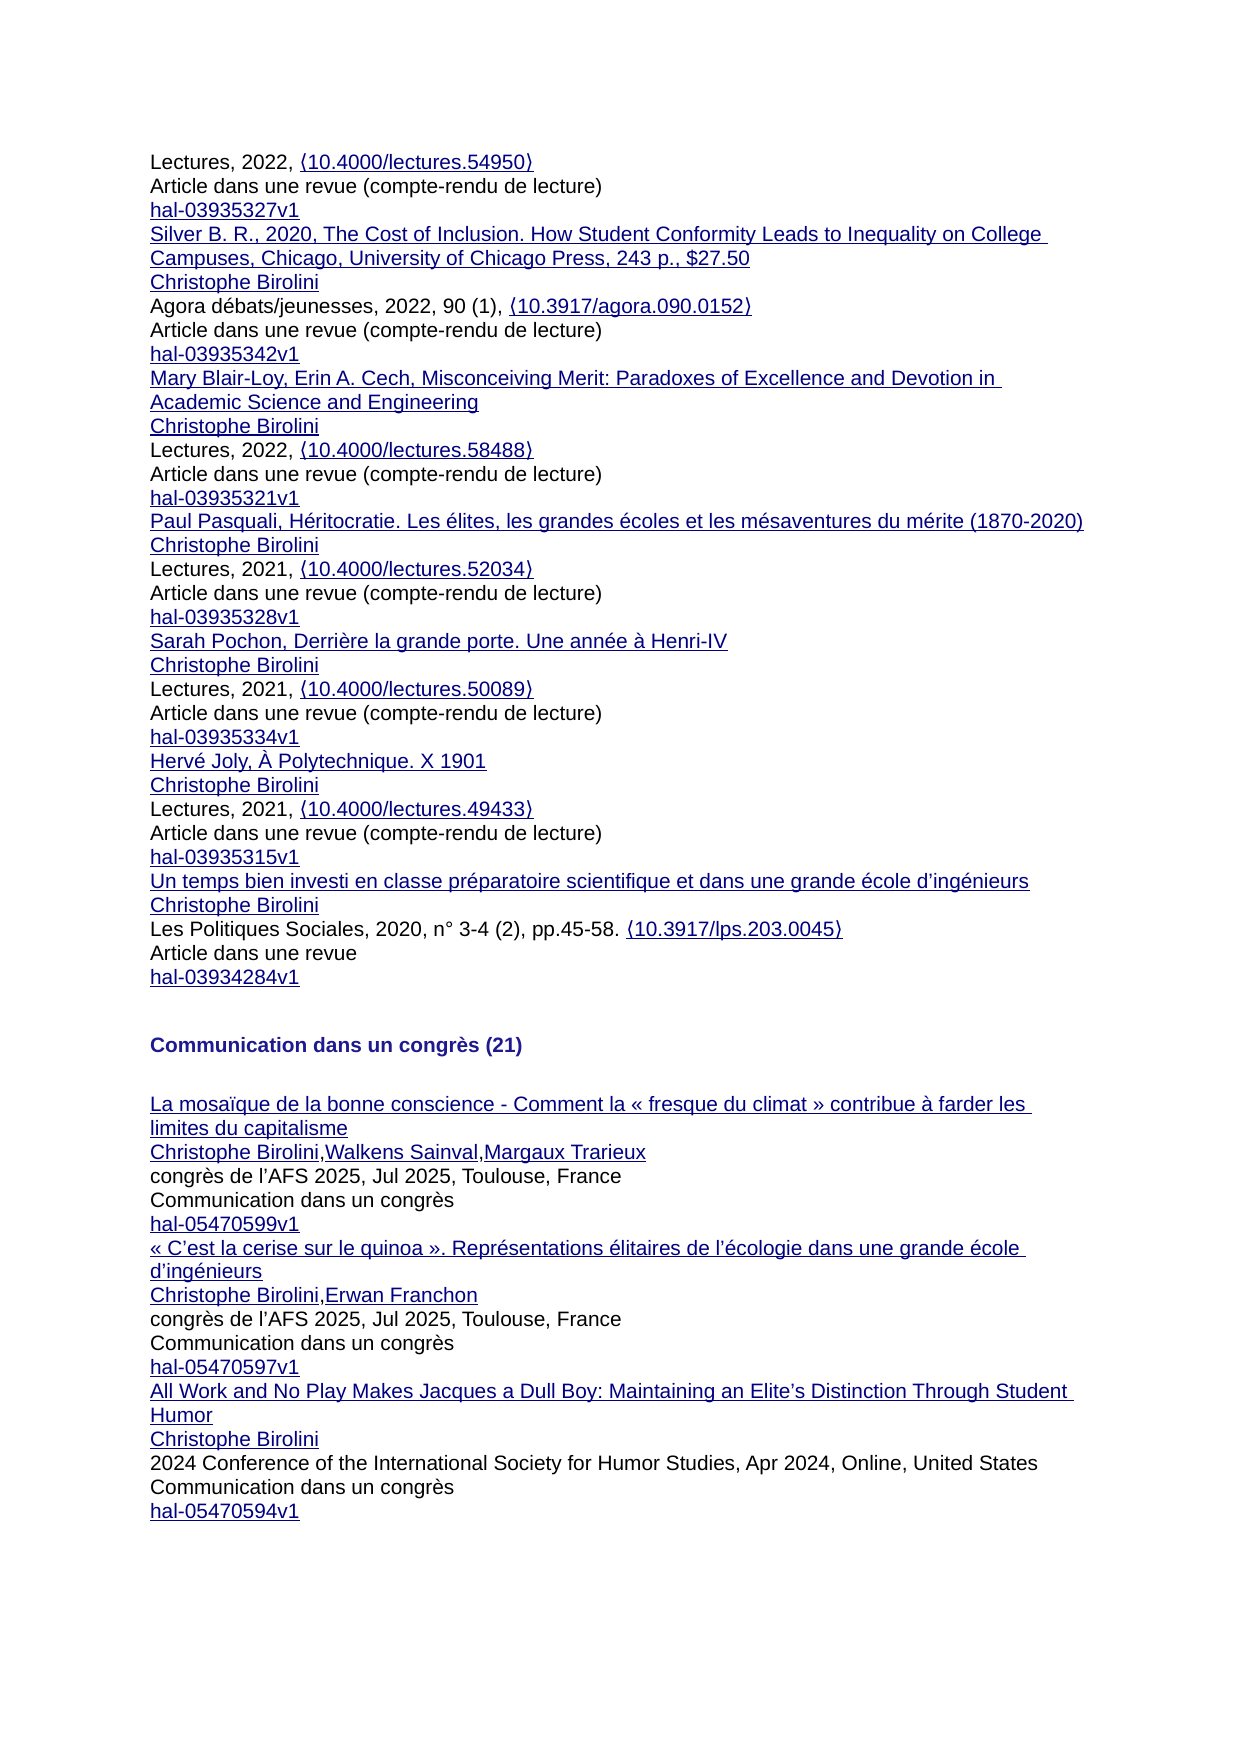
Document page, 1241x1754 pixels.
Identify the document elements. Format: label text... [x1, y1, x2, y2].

table_cell « C’est la cerise sur le quinoa ». Représentations élitaires de l’écologie dans une grande école d’ingénieurs Christophe Birolini,Erwan Franchon congrès de l’AFS 2025, Jul 2025, Toulouse, France Communication dans un congrès hal-05470597v1 [150, 1235, 1090, 1379]
table_cell Lectures, 2022, ⟨10.4000/lectures.54950⟩ Article dans une revue (compte-rendu de lecture) hal-03935327v1 [150, 150, 1090, 222]
table_cell Silver B. R., 2020, The Cost of Inclusion. How Student Conformity Leads to Inequality on College Campuses, Chicago, University of Chicago Press, 243 p., $27.50 Christophe Birolini Agora débats/jeunesses, 2022, 90 (1), ⟨10.3917/agora.090.0152⟩ Article dans une revue (compte-rendu de lecture) hal-03935342v1 [150, 222, 1090, 366]
subtitle Communication dans un congrès (21) [150, 1033, 1090, 1057]
table_cell Mary Blair-Loy, Erin A. Cech, Misconceiving Merit: Paradoxes of Excellence and Devotion in Academic Science and Engineering Christophe Birolini Lectures, 2022, ⟨10.4000/lectures.58488⟩ Article dans une revue (compte-rendu de lecture) hal-03935321v1 [150, 366, 1090, 509]
table_header La mosaïque de la bonne conscience - Comment la « fresque du climat » contribue à farder les limites du capitalisme Christophe Birolini,Walkens Sainval,Margaux Trarieux congrès de l’AFS 2025, Jul 2025, Toulouse, France Communication dans un congrès hal-05470599v1 [150, 1092, 1090, 1235]
table_cell Un temps bien investi en classe préparatoire scientifique et dans une grande école d’ingénieurs Christophe Birolini Les Politiques Sociales, 2020, n° 3-4 (2), pp.45-58. ⟨10.3917/lps.203.0045⟩ Article dans une revue hal-03934284v1 [150, 869, 1090, 988]
table_cell Paul Pasquali, Héritocratie. Les élites, les grandes écoles et les mésaventures du mérite (1870-2020) Christophe Birolini Lectures, 2021, ⟨10.4000/lectures.52034⟩ Article dans une revue (compte-rendu de lecture) hal-03935328v1 [150, 509, 1090, 629]
table_cell Hervé Joly, À Polytechnique. X 1901 Christophe Birolini Lectures, 2021, ⟨10.4000/lectures.49433⟩ Article dans une revue (compte-rendu de lecture) hal-03935315v1 [150, 749, 1090, 869]
table_cell Sarah Pochon, Derrière la grande porte. Une année à Henri-IV Christophe Birolini Lectures, 2021, ⟨10.4000/lectures.50089⟩ Article dans une revue (compte-rendu de lecture) hal-03935334v1 [150, 629, 1090, 749]
table_cell All Work and No Play Makes Jacques a Dull Boy: Maintaining an Elite’s Distinction Through Student Humor Christophe Birolini 2024 Conference of the International Society for Humor Studies, Apr 2024, Online, United States Communication dans un congrès hal-05470594v1 [150, 1379, 1090, 1523]
